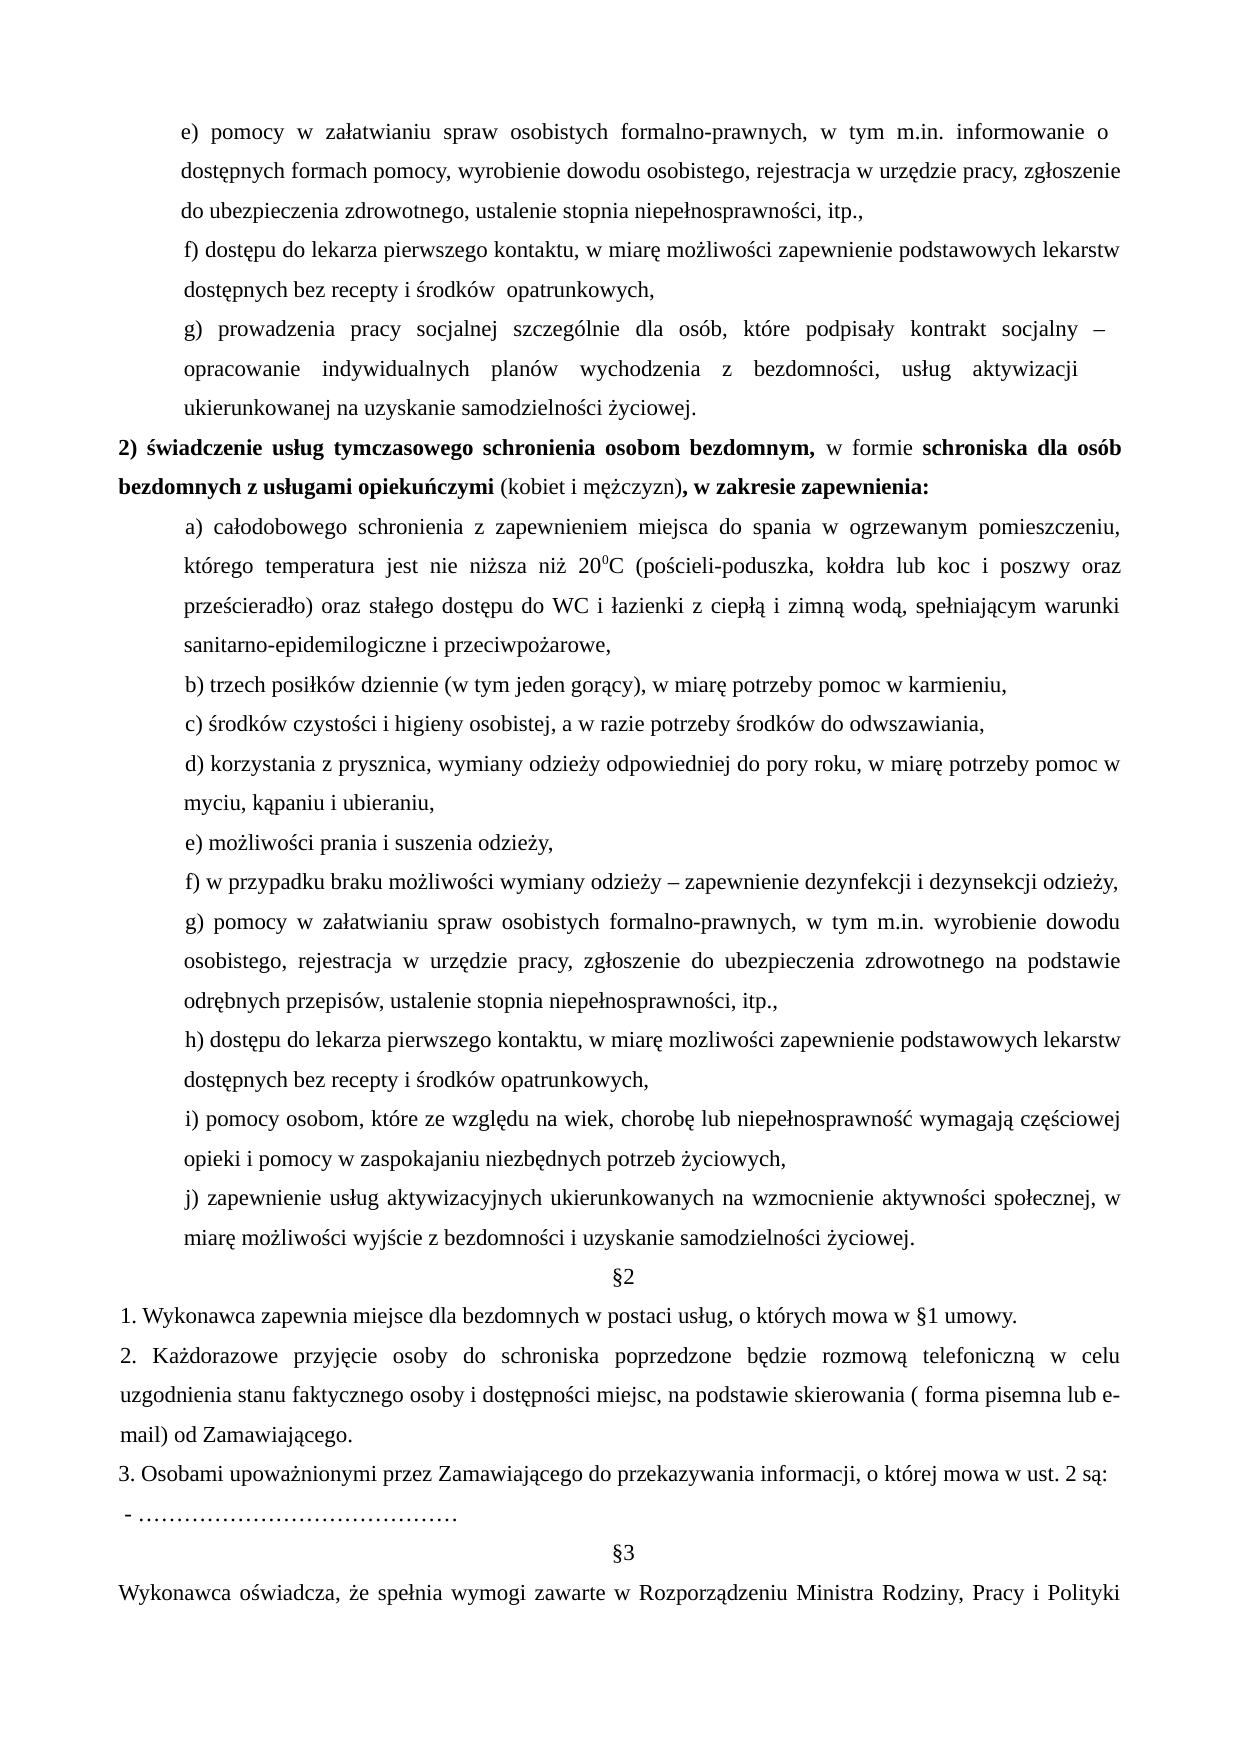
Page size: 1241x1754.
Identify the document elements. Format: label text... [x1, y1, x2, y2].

text 2) świadczenie usług tymczasowego schronienia osobom bezdomnym, w formie schroniska dla osób bezdomnych z usługami opiekuńczymi (kobiet i mężczyzn), w zakresie zapewnienia: [118, 434, 1122, 500]
text a) całodobowego schronienia z zapewnieniem miejsca do spania w ogrzewanym pomieszczeniu, którego temperatura jest nie niższa niż 200C (pościeli-poduszka, kołdra lub koc i poszwy oraz prześcieradło) oraz stałego dostępu do WC i łazienki z ciepłą i zimną wodą, spełniającym warunki sanitarno-epidemilogiczne i przeciwpożarowe, [183, 513, 1122, 658]
text e) pomocy w załatwianiu spraw osobistych formalno-prawnych, w tym m.in. informowanie o dostępnych formach pomocy, wyrobienie dowodu osobistego, rejestracja w urzędzie pracy, zgłoszenie do ubezpieczenia zdrowotnego, ustalenie stopnia niepełnosprawności, itp., [118, 118, 1122, 223]
text f) w przypadku braku możliwości wymiany odzieży – zapewnienie dezynfekcji i dezynsekcji odzieży, [183, 868, 1122, 894]
text §3 [118, 1539, 1122, 1566]
text g) pomocy w załatwianiu spraw osobistych formalno-prawnych, w tym m.in. wyrobienie dowodu osobistego, rejestracja w urzędzie pracy, zgłoszenie do ubezpieczenia zdrowotnego na podstawie odrębnych przepisów, ustalenie stopnia niepełnosprawności, itp., [183, 908, 1122, 1013]
text §2 [118, 1263, 1122, 1289]
text d) korzystania z prysznica, wymiany odzieży odpowiedniej do pory roku, w miarę potrzeby pomoc w myciu, kąpaniu i ubieraniu, [183, 750, 1122, 816]
text Wykonawca oświadcza, że spełnia wymogi zawarte w Rozporządzeniu Ministra Rodziny, Pracy i Polityki [118, 1579, 1122, 1605]
text c) środków czystości i higieny osobistej, a w razie potrzeby środków do odwszawiania, [183, 710, 1122, 737]
list 3. Osobami upoważnionymi przez Zamawiającego do przekazywania informacji, o której mowa w ust. 2 są: [118, 1460, 1122, 1487]
text g) prowadzenia pracy socjalnej szczególnie dla osób, które podpisały kontrakt socjalny – opracowanie indywidualnych planów wychodzenia z bezdomności, usług aktywizacji ukierunkowanej na uzyskanie samodzielności życiowej. [118, 316, 1122, 421]
list 2. Każdorazowe przyjęcie osoby do schroniska poprzedzone będzie rozmową telefoniczną w celu uzgodnienia stanu faktycznego osoby i dostępności miejsc, na podstawie skierowania ( forma pisemna lub e-mail) od Zamawiającego. [120, 1342, 1122, 1447]
text e) możliwości prania i suszenia odzieży, [183, 829, 1122, 855]
text i) pomocy osobom, które ze względu na wiek, chorobę lub niepełnosprawność wymagają częściowej opieki i pomocy w zaspokajaniu niezbędnych potrzeb życiowych, [183, 1105, 1122, 1171]
list - …………………………………… [118, 1500, 1122, 1526]
text f) dostępu do lekarza pierwszego kontaktu, w miarę możliwości zapewnienie podstawowych lekarstw dostępnych bez recepty i środków opatrunkowych, [118, 237, 1122, 302]
text h) dostępu do lekarza pierwszego kontaktu, w miarę mozliwości zapewnienie podstawowych lekarstw dostępnych bez recepty i środków opatrunkowych, [183, 1026, 1122, 1092]
text b) trzech posiłków dziennie (w tym jeden gorący), w miarę potrzeby pomoc w karmieniu, [183, 671, 1122, 697]
text j) zapewnienie usług aktywizacyjnych ukierunkowanych na wzmocnienie aktywności społecznej, w miarę możliwości wyjście z bezdomności i uzyskanie samodzielności życiowej. [183, 1184, 1122, 1250]
list 1. Wykonawca zapewnia miejsce dla bezdomnych w postaci usług, o których mowa w §1 umowy. [120, 1302, 1122, 1329]
